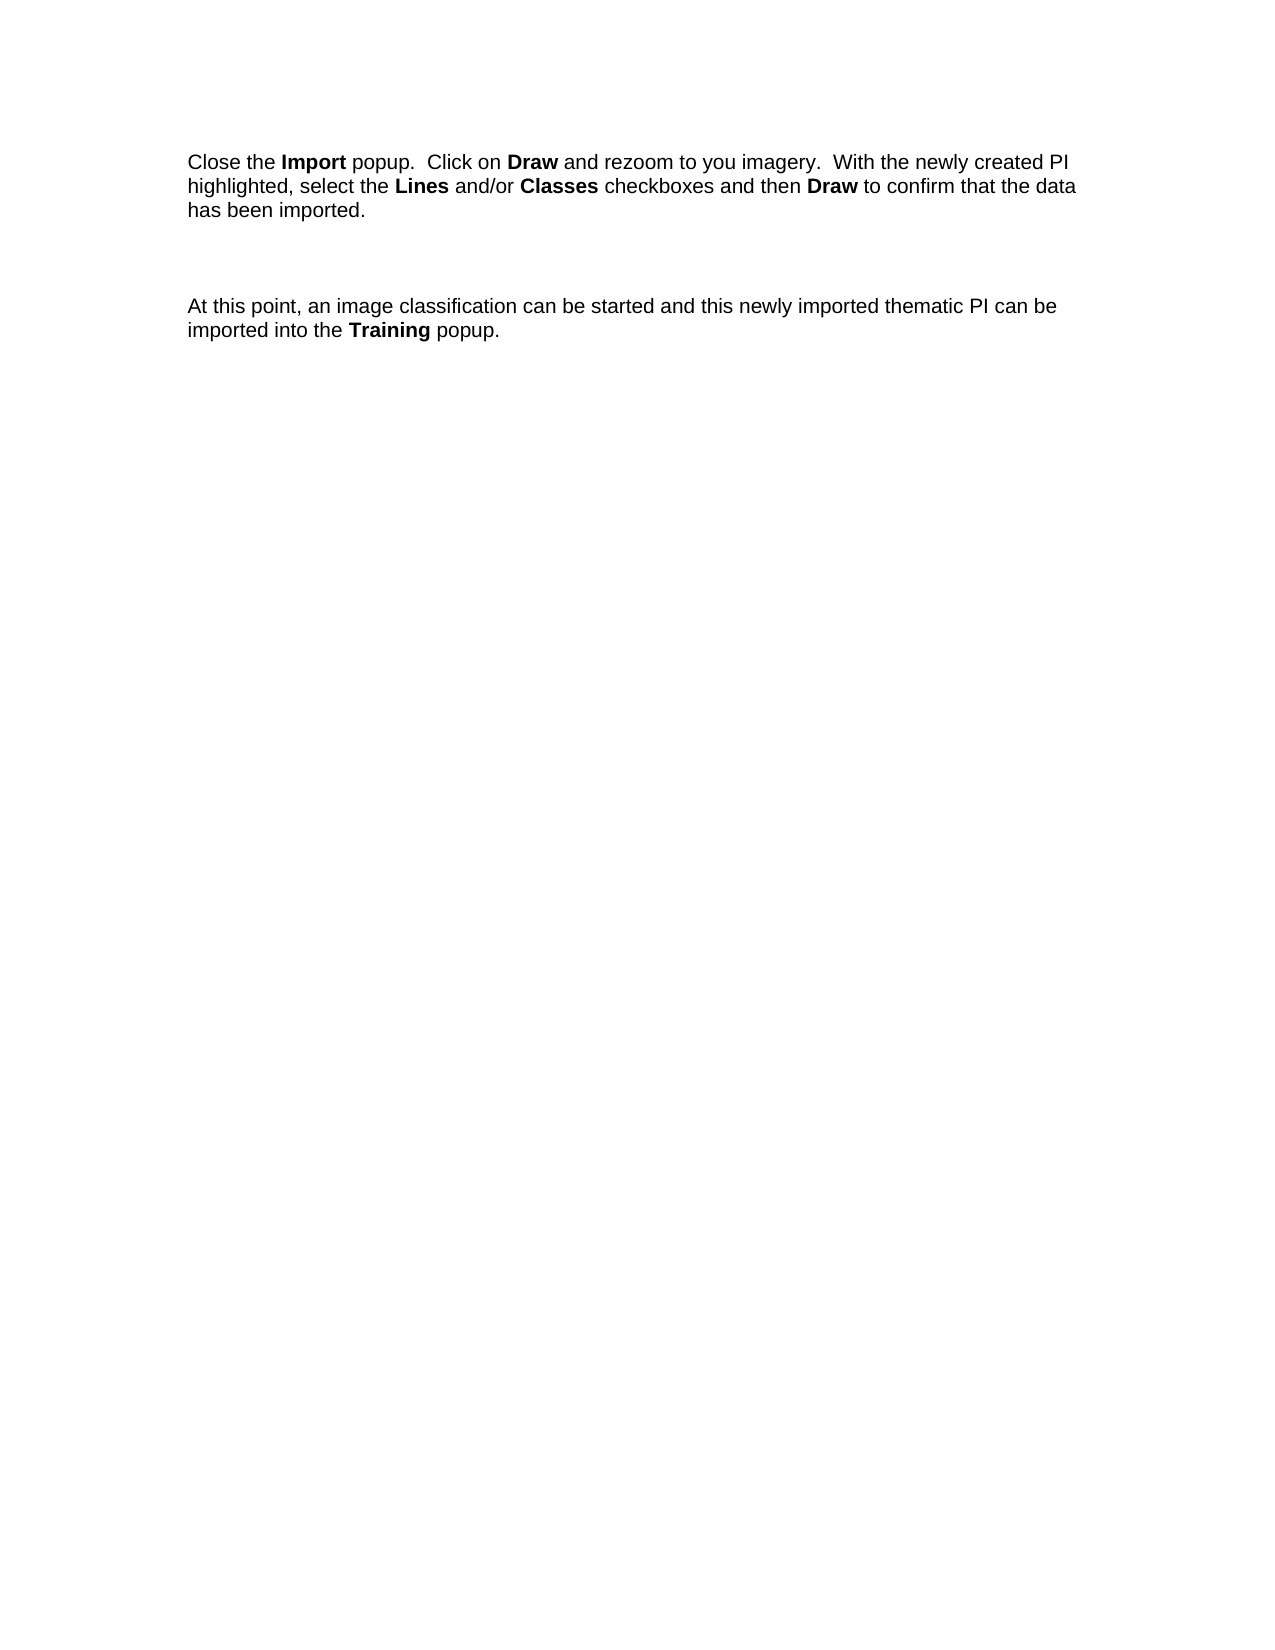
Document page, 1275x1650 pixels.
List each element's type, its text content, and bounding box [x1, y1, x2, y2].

text At this point, an image classification can be started and this newly imported thematic PI can be imported into the Training popup. [187, 294, 1087, 342]
text Close the Import popup. Click on Draw and rezoom to you imagery. With the newly created PI highlighted, select the Lines and/or Classes checkboxes and then Draw to confirm that the data has been imported. [187, 150, 1087, 222]
